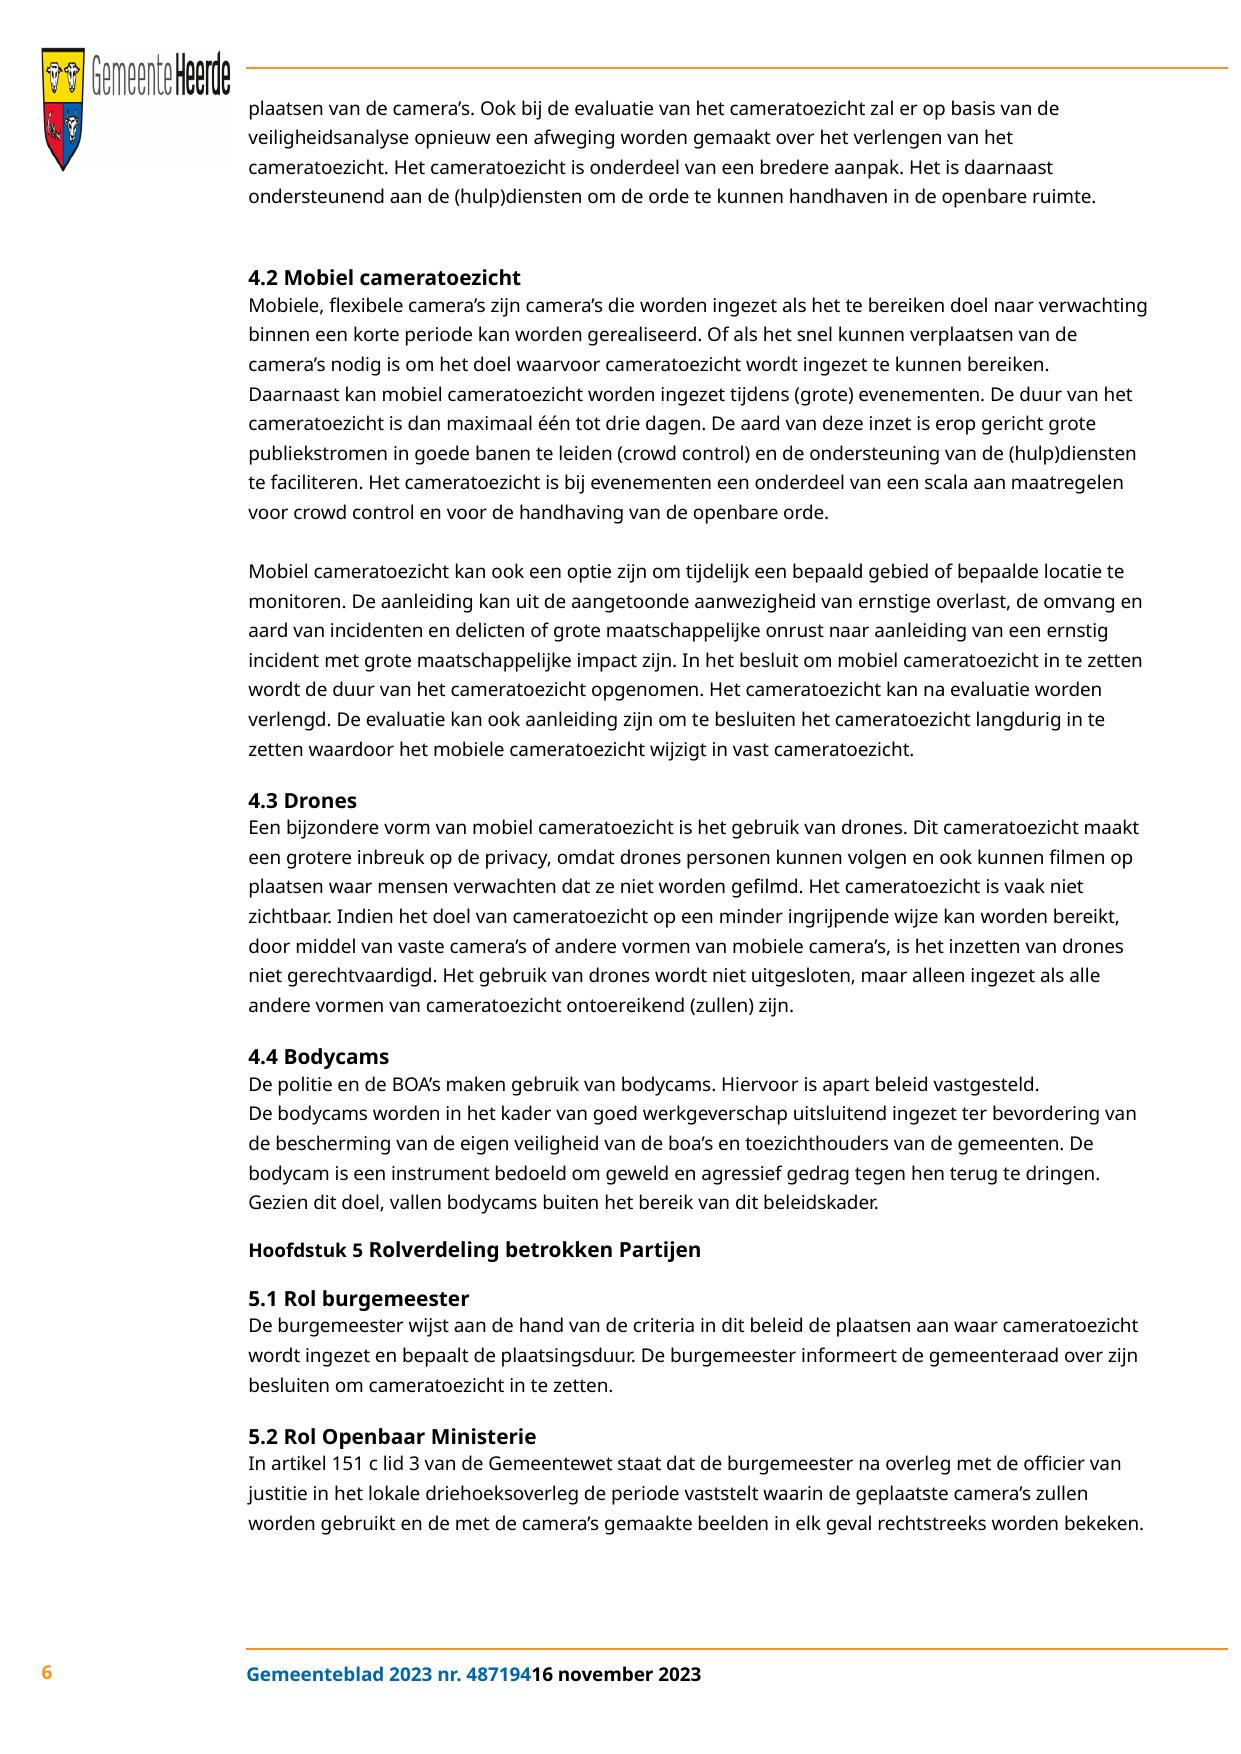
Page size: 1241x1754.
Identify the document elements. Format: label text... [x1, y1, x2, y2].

text Hoofdstuk 5 Rolverdeling betrokken Partijen [248, 1235, 1152, 1263]
text Een bijzondere vorm van mobiel cameratoezicht is het gebruik van drones. Dit cameratoezicht maakt een grotere inbreuk op de privacy, omdat drones personen kunnen volgen en ook kunnen filmen op plaatsen waar mensen verwachten dat ze niet worden gefilmd. Het cameratoezicht is vaak niet zichtbaar. Indien het doel van cameratoezicht op een minder ingrijpende wijze kan worden bereikt, door middel van vaste camera’s of andere vormen van mobiele camera’s, is het inzetten van drones niet gerechtvaardigd. Het gebruik van drones wordt niet uitgesloten, maar alleen ingezet als alle andere vormen van cameratoezicht ontoereikend (zullen) zijn. [248, 814, 1152, 1018]
text Daarnaast kan mobiel cameratoezicht worden ingezet tijdens (grote) evenementen. De duur van het cameratoezicht is dan maximaal één tot drie dagen. De aard van deze inzet is erop gericht grote publiekstromen in goede banen te leiden (crowd control) en de ondersteuning van de (hulp)diensten te faciliteren. Het cameratoezicht is bij evenementen een onderdeel van een scala aan maatregelen voor crowd control en voor de handhaving van de openbare orde. [248, 381, 1152, 525]
text 5.1 Rol burgemeester [248, 1284, 1152, 1313]
text De politie en de BOA’s maken gebruik van bodycams. Hiervoor is apart beleid vastgesteld. [248, 1071, 1152, 1097]
picture [41, 47, 231, 172]
text Mobiele, flexibele camera’s zijn camera’s die worden ingezet als het te bereiken doel naar verwachting binnen een korte periode kan worden gerealiseerd. Of als het snel kunnen verplaatsen van de camera’s nodig is om het doel waarvoor cameratoezicht wordt ingezet te kunnen bereiken. [248, 292, 1152, 377]
text Mobiel cameratoezicht kan ook een optie zijn om tijdelijk een bepaald gebied of bepaalde locatie te monitoren. De aanleiding kan uit de aangetoonde aanwezigheid van ernstige overlast, de omvang en aard van incidenten en delicten of grote maatschappelijke onrust naar aanleiding van een ernstig incident met grote maatschappelijke impact zijn. In het besluit om mobiel cameratoezicht in te zetten wordt de duur van het cameratoezicht opgenomen. Het cameratoezicht kan na evaluatie worden verlengd. De evaluatie kan ook aanleiding zijn om te besluiten het cameratoezicht langdurig in te zetten waardoor het mobiele cameratoezicht wijzigt in vast cameratoezicht. [248, 558, 1152, 761]
text 4.2 Mobiel cameratoezicht [248, 263, 1152, 292]
text 4.4 Bodycams [248, 1042, 1152, 1071]
text 4.3 Drones [248, 786, 1152, 814]
text De bodycams worden in het kader van goed werkgeverschap uitsluitend ingezet ter bevordering van de bescherming van de eigen veiligheid van de boa’s en toezichthouders van de gemeenten. De bodycam is een instrument bedoeld om geweld en agressief gedrag tegen hen terug te dringen. Gezien dit doel, vallen bodycams buiten het bereik van dit beleidskader. [248, 1101, 1152, 1215]
text De burgemeester wijst aan de hand van de criteria in dit beleid de plaatsen aan waar cameratoezicht wordt ingezet en bepaalt de plaatsingsduur. De burgemeester informeert de gemeenteraad over zijn besluiten om cameratoezicht in te zetten. [248, 1313, 1152, 1397]
text plaatsen van de camera’s. Ook bij de evaluatie van het cameratoezicht zal er op basis van de veiligheidsanalyse opnieuw een afweging worden gemaakt over het verlengen van het cameratoezicht. Het cameratoezicht is onderdeel van een bredere aanpak. Het is daarnaast ondersteunend aan de (hulp)diensten om de orde te kunnen handhaven in de openbare ruimte. [248, 95, 1152, 209]
text In artikel 151 c lid 3 van de Gemeentewet staat dat de burgemeester na overleg met de officier van justitie in het lokale driehoeksoverleg de periode vaststelt waarin de geplaatste camera’s zullen worden gebruikt en de met de camera’s gemaakte beelden in elk geval rechtstreeks worden bekeken. [248, 1451, 1152, 1536]
text 5.2 Rol Openbaar Ministerie [248, 1422, 1152, 1451]
